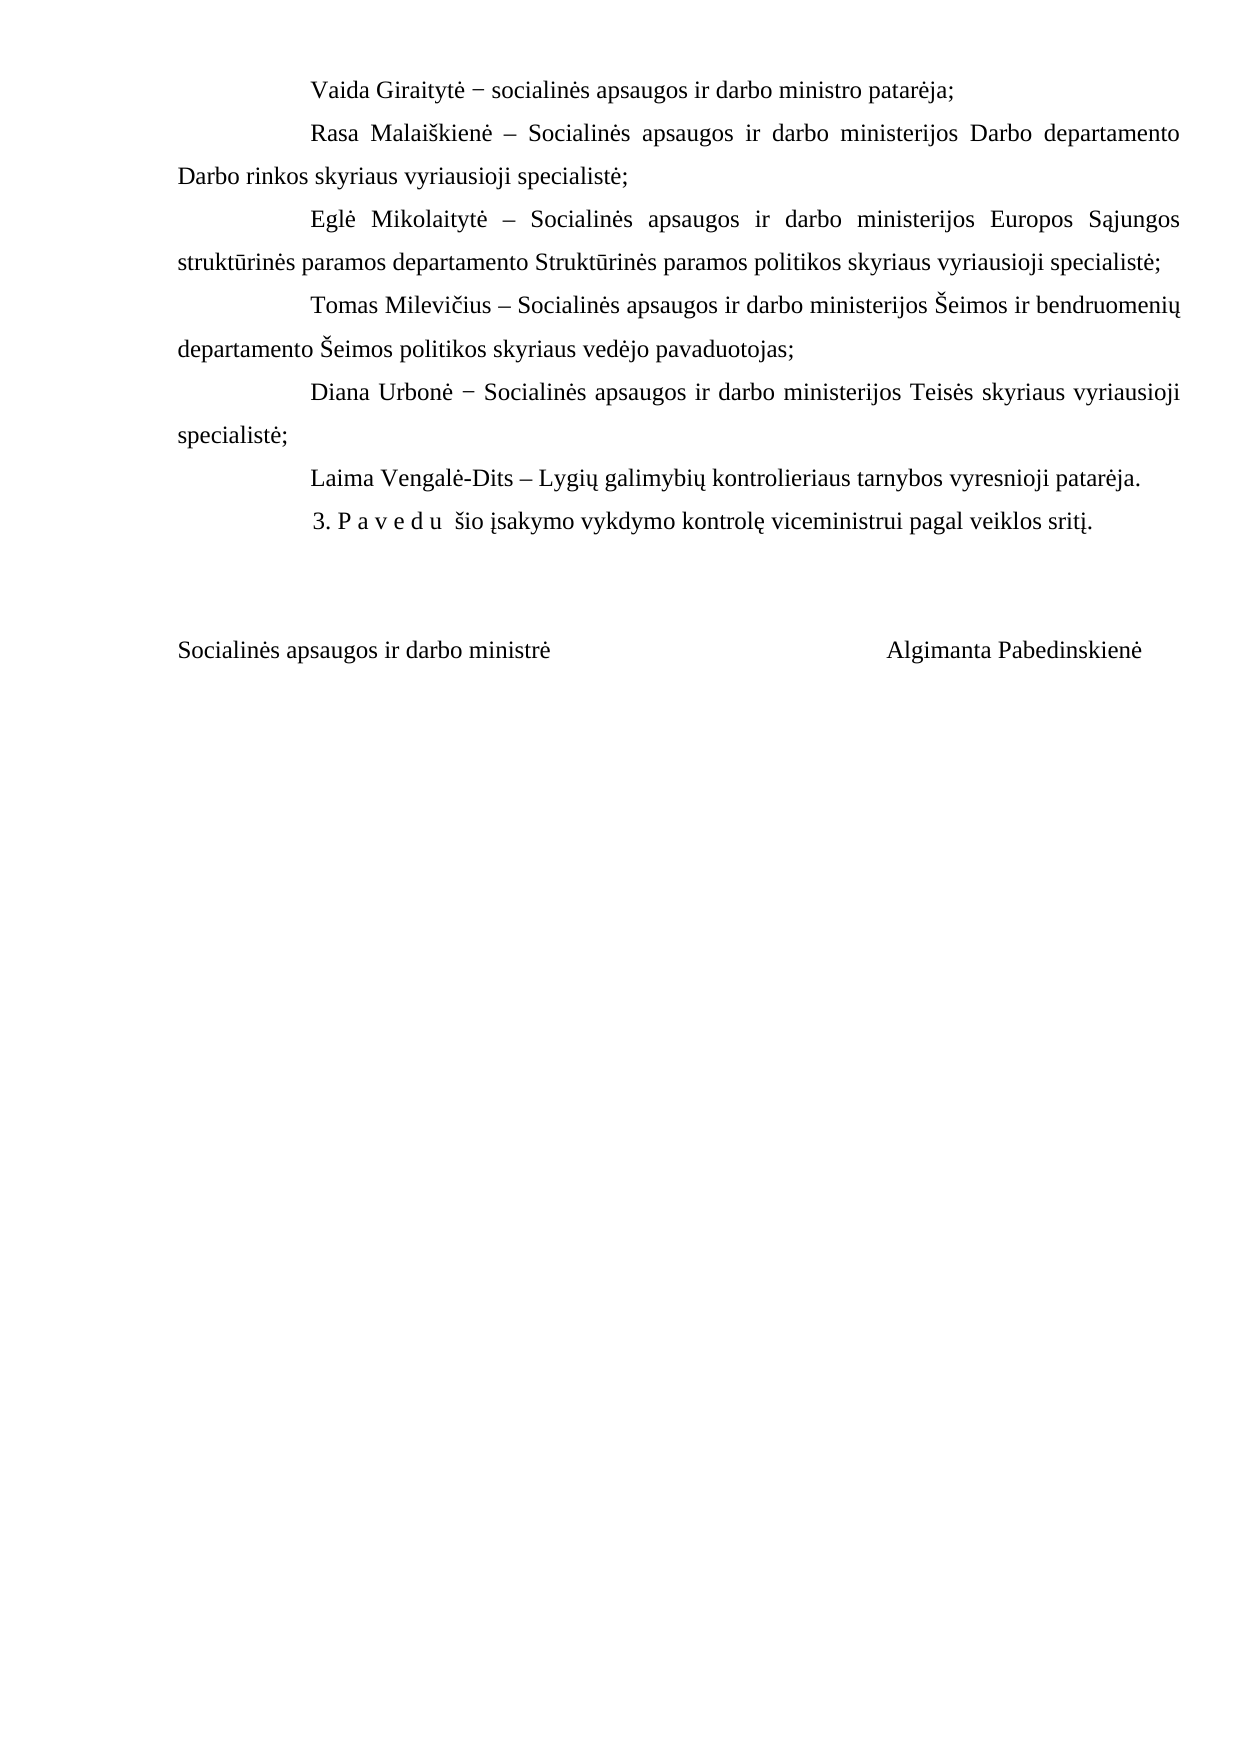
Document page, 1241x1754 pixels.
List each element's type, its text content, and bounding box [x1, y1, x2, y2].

text Tomas Milevičius – Socialinės apsaugos ir darbo ministerijos Šeimos ir bendruomenių departamento Šeimos politikos skyriaus vedėjo pavaduotojas; [177, 291, 1181, 362]
text Rasa Malaiškienė – Socialinės apsaugos ir darbo ministerijos Darbo departamento Darbo rinkos skyriaus vyriausioji specialistė; [177, 118, 1181, 190]
text Diana Urbonė − Socialinės apsaugos ir darbo ministerijos Teisės skyriaus vyriausioji specialistė; [177, 377, 1181, 449]
text Eglė Mikolaitytė – Socialinės apsaugos ir darbo ministerijos Europos Sąjungos struktūrinės paramos departamento Struktūrinės paramos politikos skyriaus vyriausioji specialistė; [177, 204, 1181, 276]
text Vaida Giraitytė − socialinės apsaugos ir darbo ministro patarėja; [177, 75, 1181, 104]
text 3. Pavedu šio įsakymo vykdymo kontrolę viceministrui pagal veiklos sritį. [177, 506, 1181, 535]
text Socialinės apsaugos ir darbo ministrė Algimanta Pabedinskienė [177, 636, 1181, 664]
text Laima Vengalė-Dits – Lygių galimybių kontrolieriaus tarnybos vyresnioji patarėja. [177, 463, 1181, 492]
